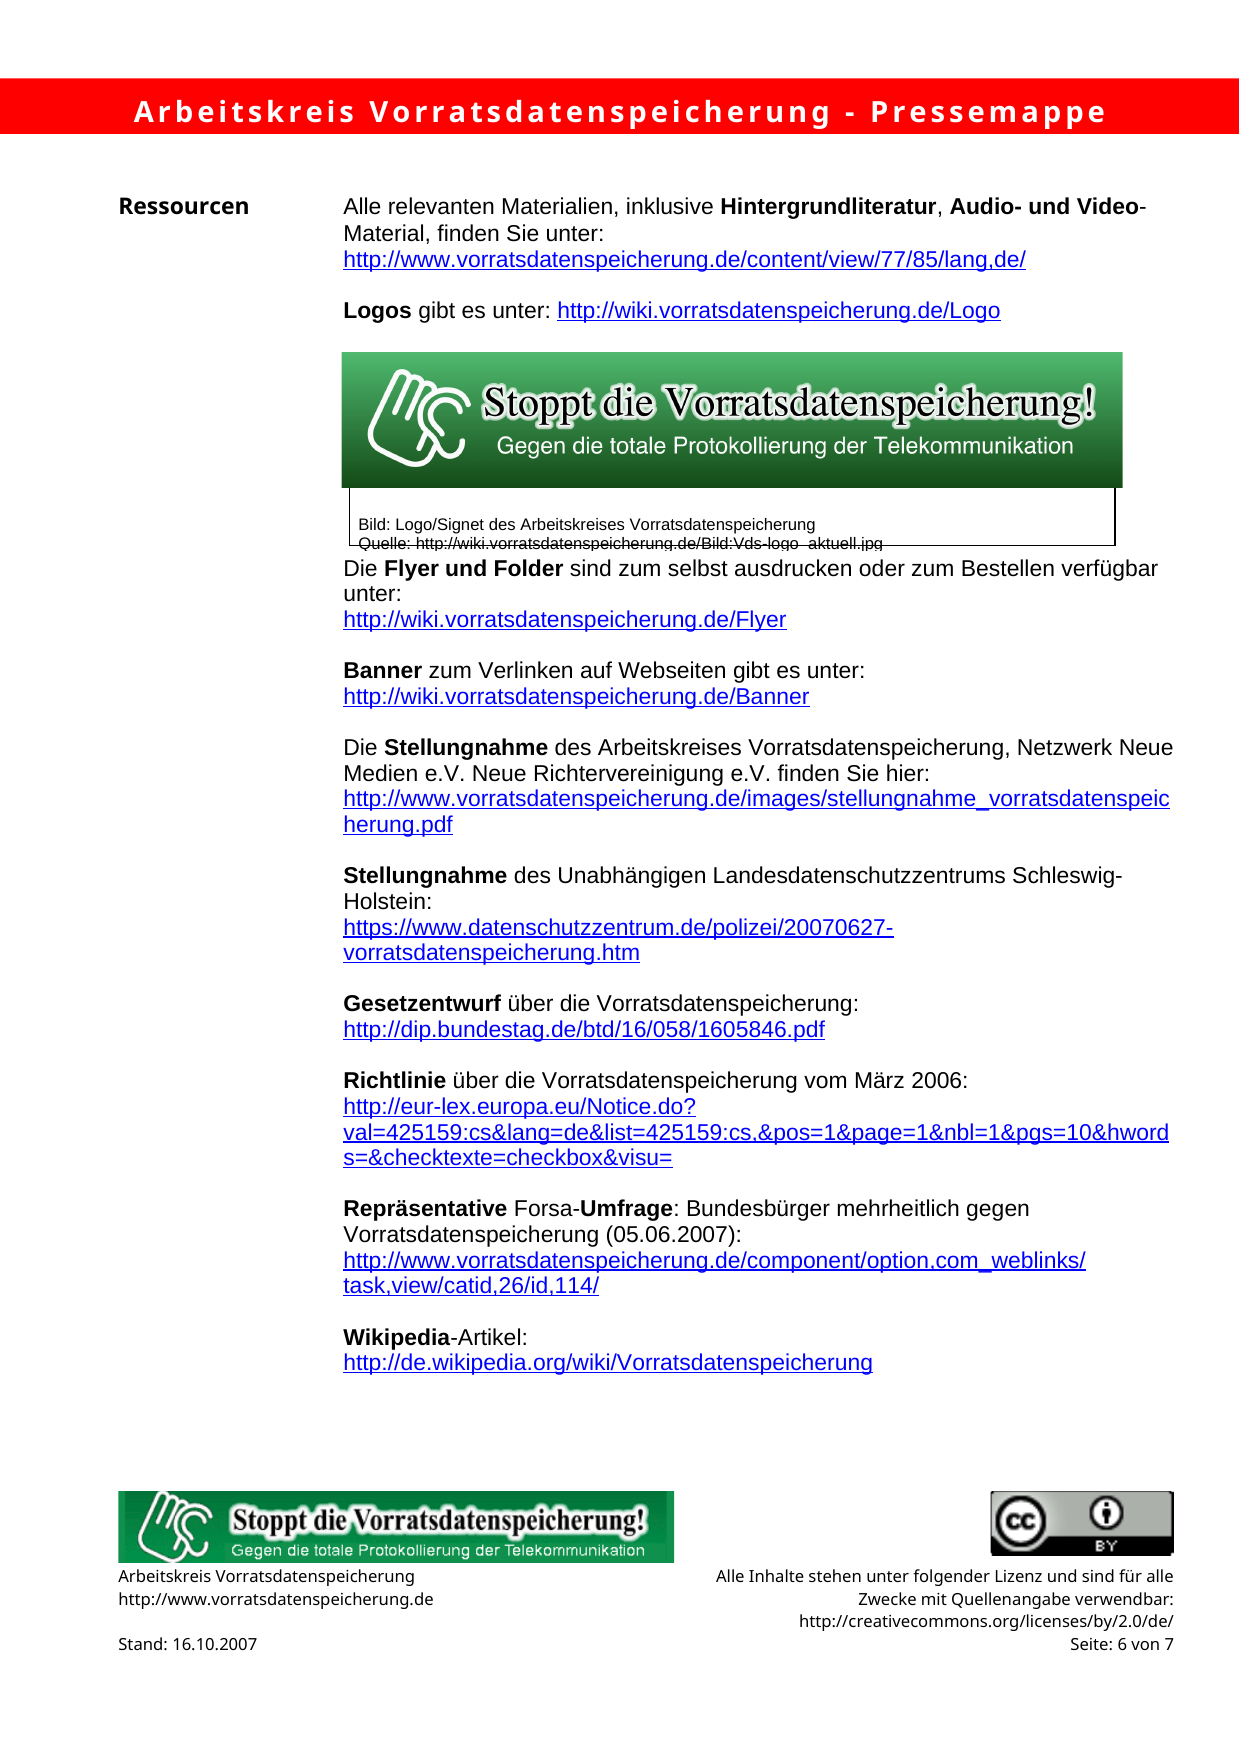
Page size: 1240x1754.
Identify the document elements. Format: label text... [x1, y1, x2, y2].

text Bild: Logo/Signet des Arbeitskreises Vorratsdatenspeicherung Quelle: http://wiki.vorratsdatenspeicherung.de/Bild:Vds-logo_aktuell.jpg [350, 512, 1114, 545]
picture [118, 1491, 675, 1563]
text Die Flyer und Folder sind zum selbst ausdrucken oder zum Bestellen verfügbar unter: http://wiki.vorratsdatenspeicherung.de/Flyer Banner zum Verlinken auf Webseiten gibt es unter: http://wiki.vorratsdatenspeicherung.de/Banner Die Stellungnahme des Arbeitskreises Vorratsdatenspeicherung, Netzwerk Neue Medien e.V. Neue Richtervereinigung e.V. finden Sie hier: http://www.vorratsdatenspeicherung.de/images/stellungnahme_vorratsdatenspeicherung.pdf Stellungnahme des Unabhängigen Landesdatenschutzzentrums Schleswig-Holstein: https://www.datenschutzzentrum.de/polizei/20070627-vorratsdatenspeicherung.htm Gesetzentwurf über die Vorratsdatenspeicherung: http://dip.bundestag.de/btd/16/058/1605846.pdf Richtlinie über die Vorratsdatenspeicherung vom März 2006: http://eur-lex.europa.eu/Notice.do?val=425159:cs&lang=de&list=425159:cs,&pos=1&page=1&nbl=1&pgs=10&hwords=&checktexte=checkbox&visu= Repräsentative Forsa-Umfrage: Bundesbürger mehrheitlich gegen Vorratsdatenspeicherung (05.06.2007): http://www.vorratsdatenspeicherung.de/component/option,com_weblinks/task,view/catid,26/id,114/ Wikipedia-Artikel: http://de.wikipedia.org/wiki/Vorratsdatenspeicherung [118, 554, 1175, 1401]
picture [341, 352, 1123, 488]
picture [990, 1491, 1174, 1556]
text Ressourcen Alle relevanten Materialien, inklusive Hintergrundliteratur, Audio- und Video-Material, finden Sie unter: http://www.vorratsdatenspeicherung.de/content/view/77/85/lang,de/ Logos gibt es unter: http://wiki.vorratsdatenspeicherung.de/Logo [118, 189, 1175, 323]
